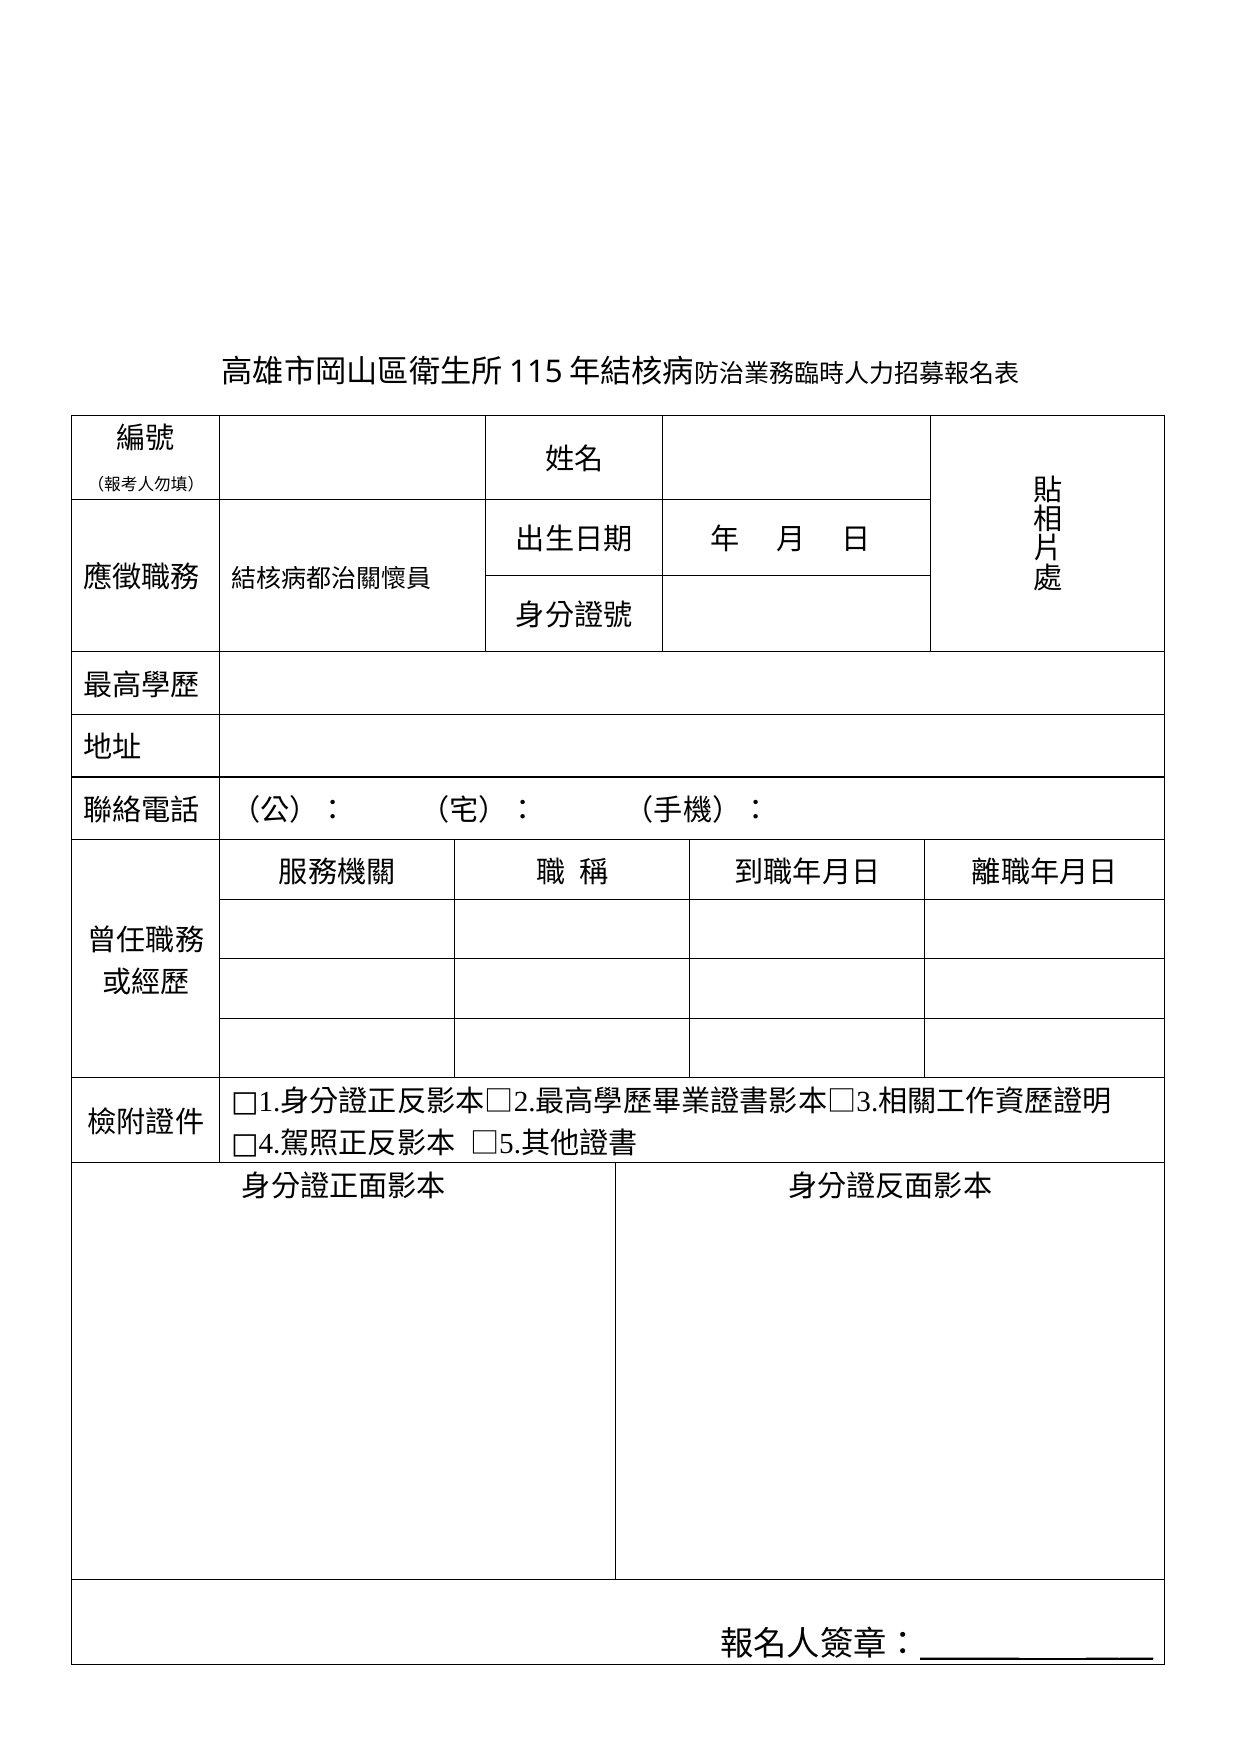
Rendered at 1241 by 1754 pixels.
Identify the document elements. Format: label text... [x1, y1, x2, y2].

table_cell [925, 900, 1164, 958]
table_header 姓名 [486, 416, 662, 499]
table_cell 結核病都治關懷員 [220, 500, 485, 651]
table_cell [690, 1019, 924, 1077]
table_cell [220, 652, 1164, 713]
table_cell [220, 715, 1164, 776]
table_cell [690, 900, 924, 958]
table_cell [663, 576, 930, 651]
table_cell 檢附證件 [72, 1078, 219, 1162]
table_cell 服務機關 [220, 840, 454, 899]
table_cell [455, 959, 689, 1018]
table_cell [925, 1019, 1164, 1077]
table_cell [220, 900, 454, 958]
table_cell 最高學歷 [72, 652, 219, 713]
table_cell 身分證反面影本 [616, 1163, 1164, 1579]
table_cell 聯絡電話 [72, 778, 219, 839]
table_cell 出生日期 [486, 500, 662, 575]
table_cell 職 稱 [455, 840, 689, 899]
table_cell 到職年月日 [690, 840, 924, 899]
table_header 編號 （報考人勿填） [72, 416, 219, 499]
table_cell [455, 1019, 689, 1077]
table_header [220, 416, 485, 499]
table_cell 身分證號 [486, 576, 662, 651]
table_cell 年 月 日 [663, 500, 930, 575]
table_cell [220, 1019, 454, 1077]
table_cell [925, 959, 1164, 1018]
table_cell [220, 959, 454, 1018]
text 高雄市岡山區衛生所115年結核病防治業務臨時人力招募報名表 [118, 346, 1122, 392]
table_header [663, 416, 930, 499]
table_cell [690, 959, 924, 1018]
table_cell 應徵職務 [72, 500, 219, 651]
table_cell 身分證正面影本 [72, 1163, 615, 1579]
table_cell 報名人簽章：＿＿＿ ＿＿ [72, 1580, 1164, 1664]
table_cell （公）： （宅）： （手機）： [220, 778, 1164, 839]
table_cell 曾任職務或經歷 [72, 840, 219, 1077]
table_cell 地址 [72, 715, 219, 776]
table_cell [455, 900, 689, 958]
table_header 貼相片處 [931, 416, 1164, 651]
table_cell □1.身分證正反影本□2.最高學歷畢業證書影本□3.相關工作資歷證明 □4.駕照正反影本 □5.其他證書 [220, 1078, 1164, 1162]
table_cell 離職年月日 [925, 840, 1164, 899]
